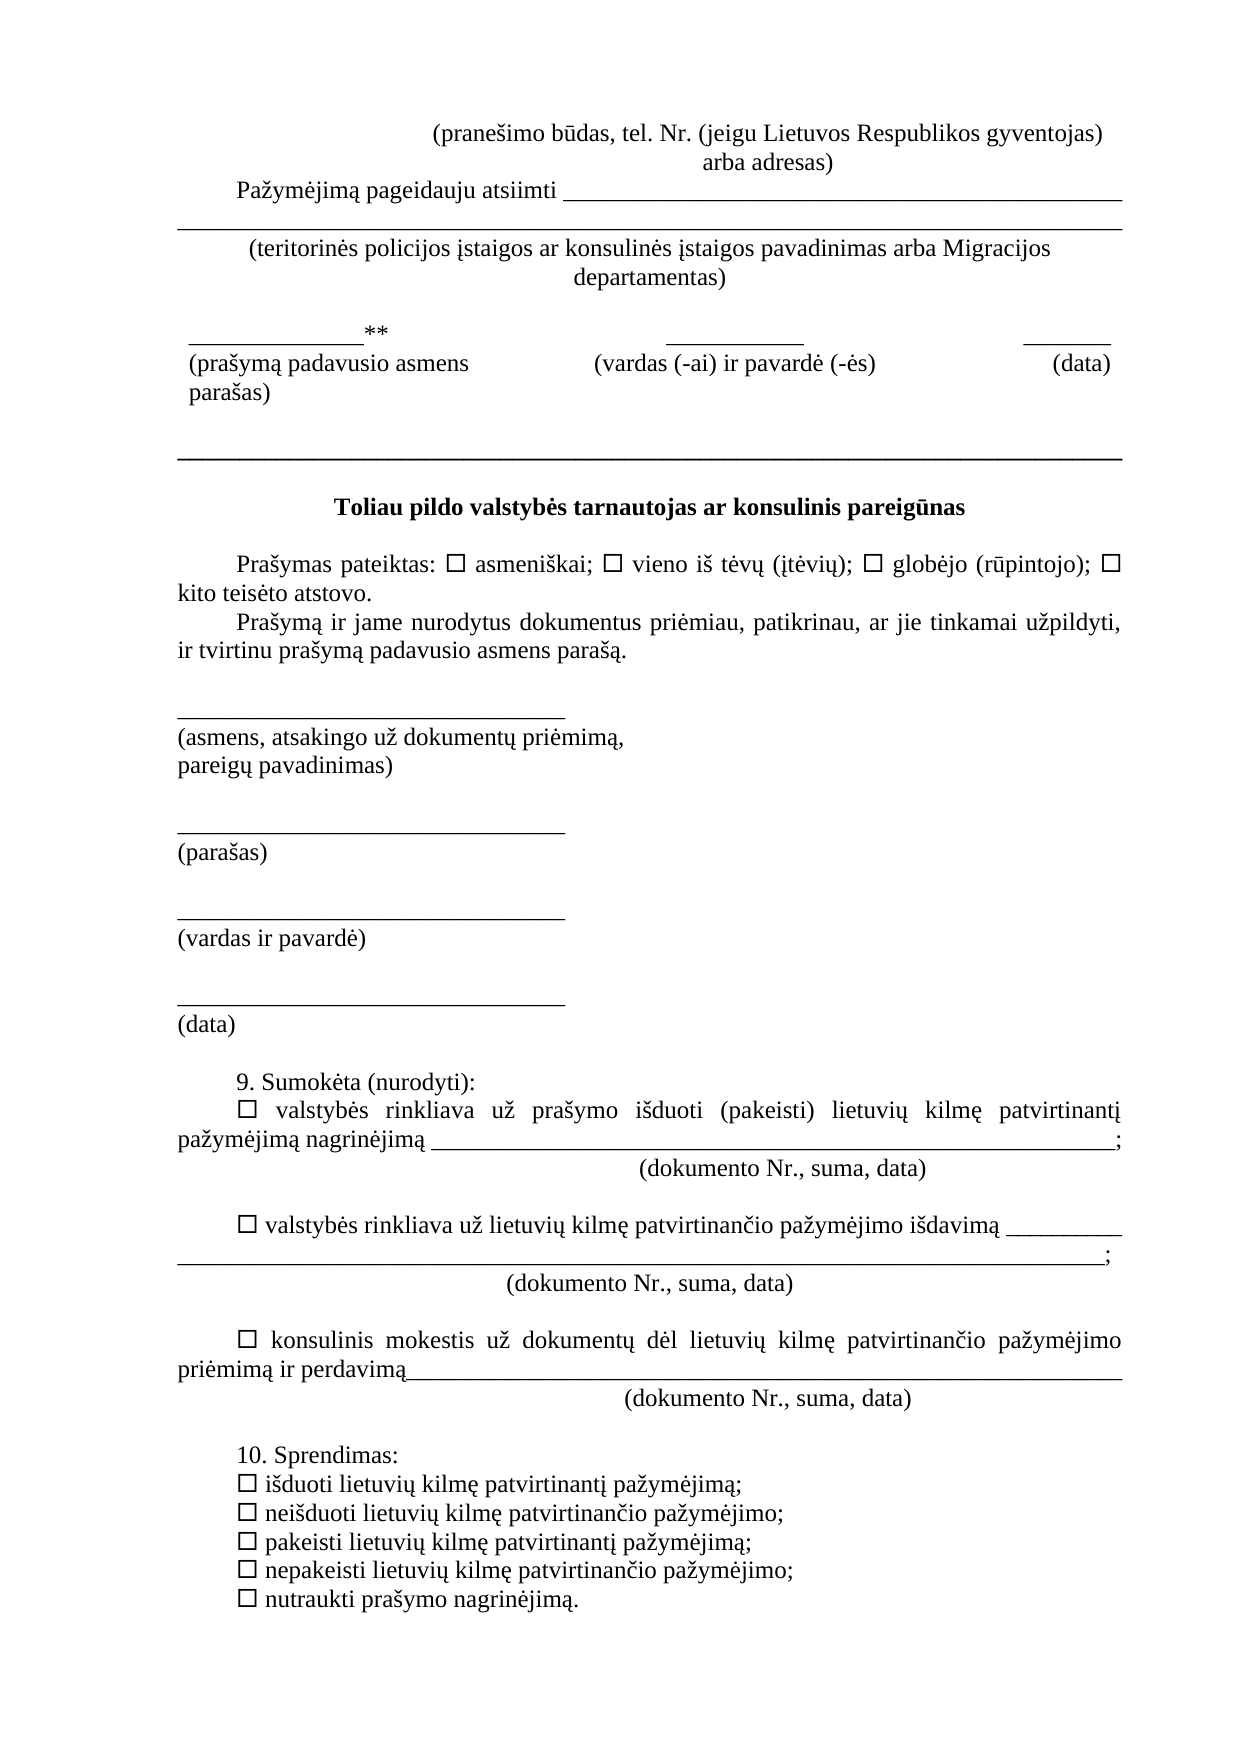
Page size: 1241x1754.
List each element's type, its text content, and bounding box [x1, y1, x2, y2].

text _______________________________ [177, 808, 1122, 837]
text (pranešimo būdas, tel. Nr. (jeigu Lietuvos Respublikos gyventojas) arba adresas) [413, 118, 1122, 176]
table_header _______ (data) [912, 319, 1122, 406]
text [] išduoti lietuvių kilmę patvirtinantį pažymėjimą; [177, 1469, 1122, 1498]
text _______________________________ [177, 693, 1122, 722]
text (asmens, atsakingo už dokumentų priėmimą, [177, 722, 1122, 751]
table_header ______________** (prašymą padavusio asmens parašas) [177, 319, 558, 406]
text (parašas) [177, 837, 1122, 866]
text [] pakeisti lietuvių kilmę patvirtinantį pažymėjimą; [177, 1527, 1122, 1556]
text (vardas ir pavardė) [177, 923, 1122, 952]
text [] nutraukti prašymo nagrinėjimą. [177, 1584, 1122, 1613]
text [] valstybės rinkliava už lietuvių kilmę patvirtinančio pažymėjimo išdavimą [177, 1211, 1122, 1239]
text [] neišduoti lietuvių kilmę patvirtinančio pažymėjimo; [177, 1498, 1122, 1527]
text Prašymas pateiktas: [] asmeniškai; [] vieno iš tėvų (įtėvių); [] globėjo (rūpintojo); [] kito teisėto atstovo. [177, 549, 1122, 607]
text _______________________________ [177, 981, 1122, 1009]
text 9. Sumokėta (nurodyti): [177, 1067, 1122, 1096]
text [] nepakeisti lietuvių kilmę patvirtinančio pažymėjimo; [177, 1556, 1122, 1584]
text (dokumento Nr., suma, data) [413, 1383, 1122, 1412]
text Prašymą ir jame nurodytus dokumentus priėmiau, patikrinau, ar jie tinkamai užpildyti, ir tvirtinu prašymą padavusio asmens parašą. [177, 607, 1122, 664]
text pareigų pavadinimas) [177, 751, 1122, 779]
text Pažymėjimą pageidauju atsiimti [177, 176, 1122, 204]
text [] konsulinis mokestis už dokumentų dėl lietuvių kilmę patvirtinančio pažymėjimo priėmimą ir perdavimą [177, 1326, 1122, 1383]
text (dokumento Nr., suma, data) [177, 1268, 1122, 1297]
text (dokumento Nr., suma, data) [443, 1153, 1122, 1182]
text 10. Sprendimas: [177, 1441, 1122, 1469]
text [] valstybės rinkliava už prašymo išduoti (pakeisti) lietuvių kilmę patvirtinantį pažymėjimą nagrinėjimą ; [177, 1096, 1122, 1153]
text (teritorinės policijos įstaigos ar konsulinės įstaigos pavadinimas arba Migracijos departamentas) [177, 233, 1122, 291]
text _______________________________ [177, 894, 1122, 923]
text _ [177, 204, 1122, 229]
text _ [177, 434, 1122, 459]
text _ ; [177, 1239, 1122, 1268]
text Toliau pildo valstybės tarnautojas ar konsulinis pareigūnas [177, 492, 1122, 521]
table_header ___________ (vardas (-ai) ir pavardė (-ės) [558, 319, 912, 406]
text (data) [177, 1009, 1122, 1038]
